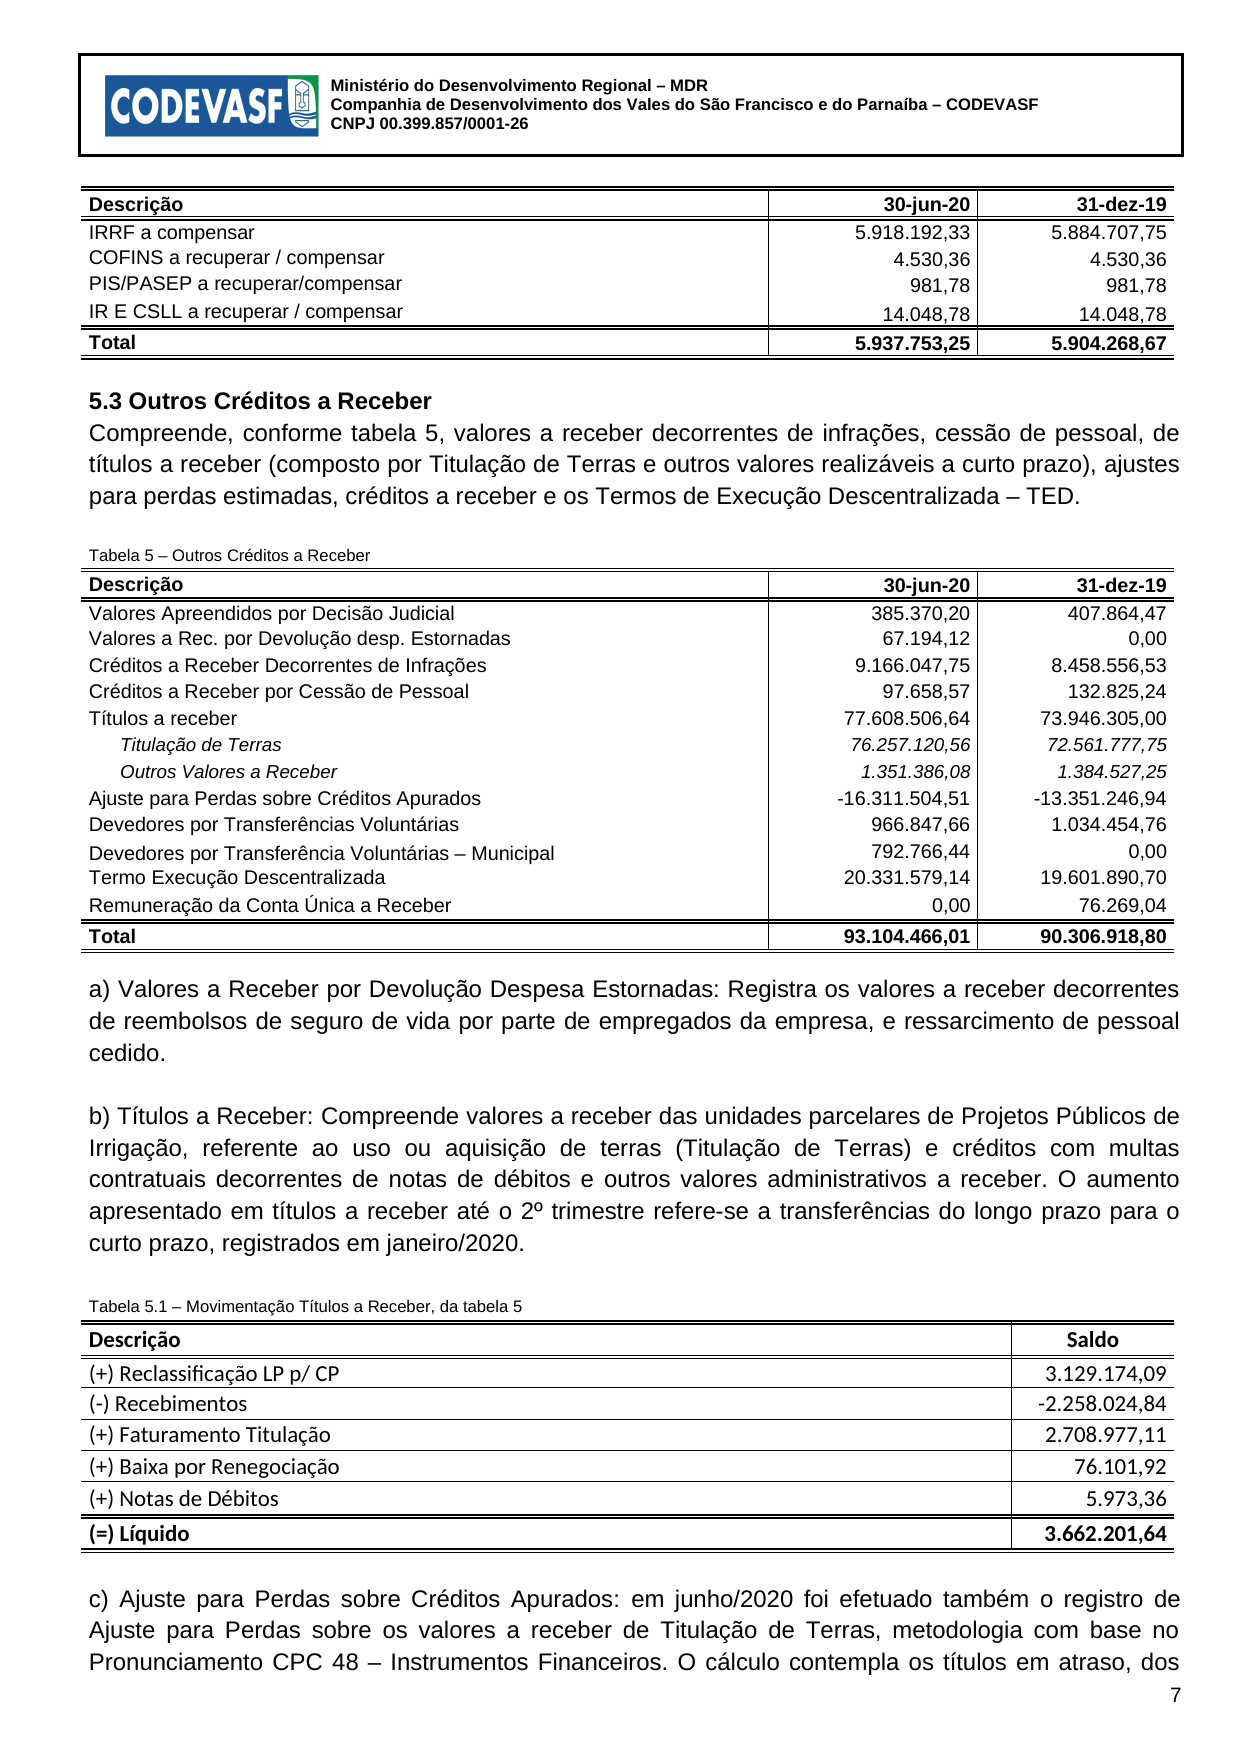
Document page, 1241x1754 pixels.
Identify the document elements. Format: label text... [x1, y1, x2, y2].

table_header Descrição [81, 191, 768, 216]
text c) Ajuste para Perdas sobre Créditos Apurados: em junho/2020 foi efetuado também o registro de Ajuste para Perdas sobre os valores a receber de Titulação de Terras, metodologia com base no Pronunciamento CPC 48 – Instrumentos Financeiros. O cálculo contempla os títulos em atraso, dos [89, 1584, 1181, 1676]
table_cell 76.257.120,56 [769, 731, 977, 758]
table_cell 90.306.918,80 [978, 924, 1174, 949]
table_cell Valores Apreendidos por Decisão Judicial [81, 602, 768, 625]
table_cell 981,78 [978, 270, 1174, 297]
table_cell 97.658,57 [769, 678, 977, 705]
table_cell 14.048,78 [978, 297, 1174, 325]
table_cell 385.370,20 [769, 602, 977, 625]
table_cell (+) Notas de Débitos [81, 1482, 1011, 1514]
table_cell Valores a Rec. por Devolução desp. Estornadas [81, 625, 768, 652]
table_cell Remuneração da Conta Única a Receber [81, 891, 768, 919]
table_cell 1.034.454,76 [978, 811, 1174, 838]
table_cell Devedores por Transferências Voluntárias [81, 811, 768, 838]
table_cell -16.311.504,51 [769, 785, 977, 811]
picture [99, 69, 325, 145]
table_cell 93.104.466,01 [769, 924, 977, 949]
table_cell 981,78 [769, 270, 977, 297]
table_cell (-) Recebimentos [81, 1388, 1011, 1418]
table_cell (+) Reclassificação LP p/ CP [81, 1359, 1011, 1387]
table_cell Créditos a Receber Decorrentes de Infrações [81, 652, 768, 678]
table_cell Descrição [81, 1325, 1011, 1354]
text Compreende, conforme tabela 5, valores a receber decorrentes de infrações, cessão de pessoal, de títulos a receber (composto por Titulação de Terras e outros valores realizáveis a curto prazo), ajustes para perdas estimadas, créditos a receber e os Termos de Execução Descentralizada – TED. [89, 419, 1181, 510]
table_cell 73.946.305,00 [978, 705, 1174, 731]
table_header 30-jun-20 [769, 572, 977, 597]
table_cell Total [81, 924, 768, 949]
table_cell 966.847,66 [769, 811, 977, 838]
table_header Descrição [81, 572, 768, 597]
table_cell Títulos a receber [81, 705, 768, 731]
table_header 31-dez-19 [978, 191, 1174, 216]
table_cell 5.973,36 [1012, 1482, 1174, 1514]
table_cell (+) Baixa por Renegociação [81, 1451, 1011, 1481]
table_cell (=) Líquido [81, 1519, 1011, 1548]
table_cell 0,00 [978, 838, 1174, 864]
table_header 31-dez-19 [978, 572, 1174, 597]
table_header Tabela 5.1 – Movimentação Títulos a Receber, da tabela 5 [81, 1292, 1012, 1320]
table_cell Termo Execução Descentralizada [81, 864, 768, 891]
text a) Valores a Receber por Devolução Despesa Estornadas: Registra os valores a receber decorrentes de reembolsos de seguro de vida por parte de empregados da empresa, e ressarcimento de pessoal cedido. [89, 975, 1181, 1066]
table_cell 72.561.777,75 [978, 731, 1174, 758]
table_cell 76.101,92 [1012, 1451, 1174, 1481]
text b) Títulos a Receber: Compreende valores a receber das unidades parcelares de Projetos Públicos de Irrigação, referente ao uso ou aquisição de terras (Titulação de Terras) e créditos com multas contratuais decorrentes de notas de débitos e outros valores administrativos a receber. O aumento apresentado em títulos a receber até o 2º trimestre refere-se a transferências do longo prazo para o curto prazo, registrados em janeiro/2020. [89, 1102, 1181, 1256]
table_cell (+) Faturamento Titulação [81, 1420, 1011, 1450]
table_cell Outros Valores a Receber [81, 758, 768, 784]
table_cell 792.766,44 [769, 838, 977, 864]
table_cell 5.884.707,75 [978, 221, 1174, 244]
table_cell 5.918.192,33 [769, 221, 977, 244]
table_cell 8.458.556,53 [978, 652, 1174, 678]
table_cell 20.331.579,14 [769, 864, 977, 891]
table_cell 0,00 [978, 625, 1174, 652]
table_cell 1.351.386,08 [769, 758, 977, 784]
table_cell 2.708.977,11 [1012, 1420, 1174, 1450]
table_cell Titulação de Terras [81, 731, 768, 758]
table_cell 77.608.506,64 [769, 705, 977, 731]
table_cell -2.258.024,84 [1012, 1388, 1174, 1418]
table_cell Saldo [1012, 1325, 1174, 1354]
table_cell COFINS a recuperar / compensar [81, 244, 768, 270]
table_cell -13.351.246,94 [978, 785, 1174, 811]
table_cell 3.129.174,09 [1012, 1359, 1174, 1387]
text Tabela 5 – Outros Créditos a Receber [89, 545, 1181, 564]
table_cell 5.904.268,67 [978, 330, 1174, 355]
table_cell Total [81, 330, 768, 355]
text 5.3 Outros Créditos a Receber [89, 387, 1181, 415]
table_cell 14.048,78 [769, 297, 977, 325]
table_cell 67.194,12 [769, 625, 977, 652]
table_cell 0,00 [769, 891, 977, 919]
table_header 30-jun-20 [769, 191, 977, 216]
table_cell 76.269,04 [978, 891, 1174, 919]
table_cell 19.601.890,70 [978, 864, 1174, 891]
table_cell 1.384.527,25 [978, 758, 1174, 784]
table_cell Ajuste para Perdas sobre Créditos Apurados [81, 785, 768, 811]
table_header [1012, 1292, 1174, 1320]
table_cell 9.166.047,75 [769, 652, 977, 678]
table_cell 5.937.753,25 [769, 330, 977, 355]
table_cell IR E CSLL a recuperar / compensar [81, 297, 768, 325]
table_cell 407.864,47 [978, 602, 1174, 625]
table_cell IRRF a compensar [81, 221, 768, 244]
table_cell 3.662.201,64 [1012, 1519, 1174, 1548]
table_cell PIS/PASEP a recuperar/compensar [81, 270, 768, 297]
table_cell Devedores por Transferência Voluntárias – Municipal [81, 838, 768, 864]
table_cell 4.530,36 [769, 244, 977, 270]
table_cell 4.530,36 [978, 244, 1174, 270]
table_cell Créditos a Receber por Cessão de Pessoal [81, 678, 768, 705]
table_cell 132.825,24 [978, 678, 1174, 705]
